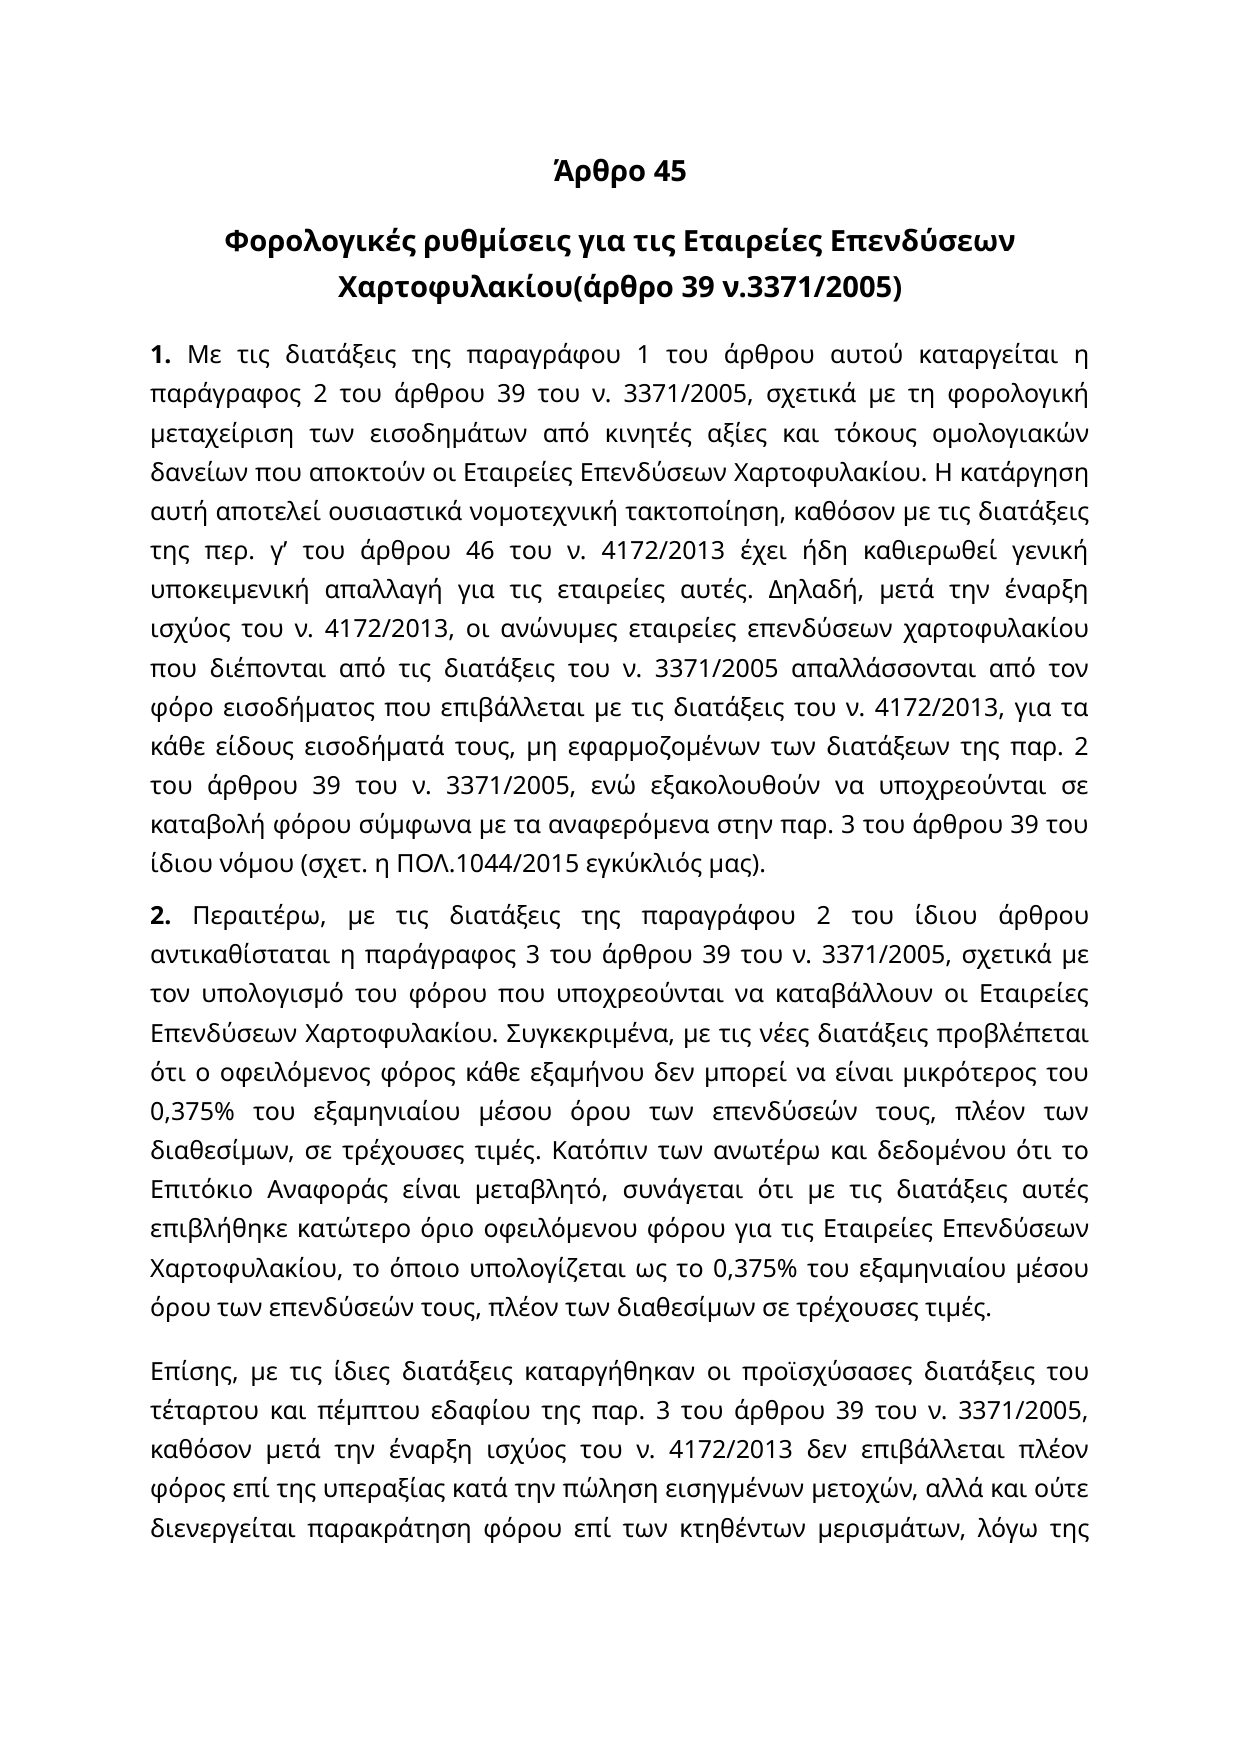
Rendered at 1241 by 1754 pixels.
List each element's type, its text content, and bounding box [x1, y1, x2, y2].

subtitle Άρθρο 45 [150, 150, 1090, 190]
text 2. Περαιτέρω, με τις διατάξεις της παραγράφου 2 του ίδιου άρθρου αντικαθίσταται η παράγραφος 3 του άρθρου 39 του ν. 3371/2005, σχετικά με τον υπολογισμό του φόρου που υποχρεούνται να καταβάλλουν οι Εταιρείες Επενδύσεων Χαρτοφυλακίου. Συγκεκριμένα, με τις νέες διατάξεις προβλέπεται ότι ο οφειλόμενος φόρος κάθε εξαµήνου δεν µπορεί να είναι µικρότερος του 0,375% του εξαμηνιαίου μέσου όρου των επενδύσεών τους, πλέον των διαθεσίµων, σε τρέχουσες τιµές. Κατόπιν των ανωτέρω και δεδομένου ότι το Επιτόκιο Αναφοράς είναι μεταβλητό, συνάγεται ότι με τις διατάξεις αυτές επιβλήθηκε κατώτερο όριο οφειλόμενου φόρου για τις Εταιρείες Επενδύσεων Χαρτοφυλακίου, το όποιο υπολογίζεται ως το 0,375% του εξαμηνιαίου μέσου όρου των επενδύσεών τους, πλέον των διαθεσίμων σε τρέχουσες τιμές. [150, 898, 1090, 1323]
text 1. Με τις διατάξεις της παραγράφου 1 του άρθρου αυτού καταργείται η παράγραφος 2 του άρθρου 39 του ν. 3371/2005, σχετικά με τη φορολογική μεταχείριση των εισοδημάτων από κινητές αξίες και τόκους ομολογιακών δανείων που αποκτούν οι Εταιρείες Επενδύσεων Χαρτοφυλακίου. Η κατάργηση αυτή αποτελεί ουσιαστικά νομοτεχνική τακτοποίηση, καθόσον με τις διατάξεις της περ. γ’ του άρθρου 46 του ν. 4172/2013 έχει ήδη καθιερωθεί γενική υποκειμενική απαλλαγή για τις εταιρείες αυτές. Δηλαδή, μετά την έναρξη ισχύος του ν. 4172/2013, οι ανώνυμες εταιρείες επενδύσεων χαρτοφυλακίου που διέπονται από τις διατάξεις του ν. 3371/2005 απαλλάσσονται από τον φόρο εισοδήματος που επιβάλλεται με τις διατάξεις του ν. 4172/2013, για τα κάθε είδους εισοδήματά τους, μη εφαρμοζομένων των διατάξεων της παρ. 2 του άρθρου 39 του ν. 3371/2005, ενώ εξακολουθούν να υποχρεούνται σε καταβολή φόρου σύμφωνα με τα αναφερόμενα στην παρ. 3 του άρθρου 39 του ίδιου νόμου (σχετ. η ΠΟΛ.1044/2015 εγκύκλιός μας). [150, 337, 1090, 880]
subtitle Φορολογικές ρυθμίσεις για τις Εταιρείες Επενδύσεων Χαρτοφυλακίου(άρθρο 39 ν.3371/2005) [150, 221, 1090, 306]
text Επίσης, με τις ίδιες διατάξεις καταργήθηκαν οι προϊσχύσασες διατάξεις του τέταρτου και πέμπτου εδαφίου της παρ. 3 του άρθρου 39 του ν. 3371/2005, καθόσον μετά την έναρξη ισχύος του ν. 4172/2013 δεν επιβάλλεται πλέον φόρος επί της υπεραξίας κατά την πώληση εισηγμένων μετοχών, αλλά και ούτε διενεργείται παρακράτηση φόρου επί των κτηθέντων μερισμάτων, λόγω της [150, 1353, 1090, 1544]
